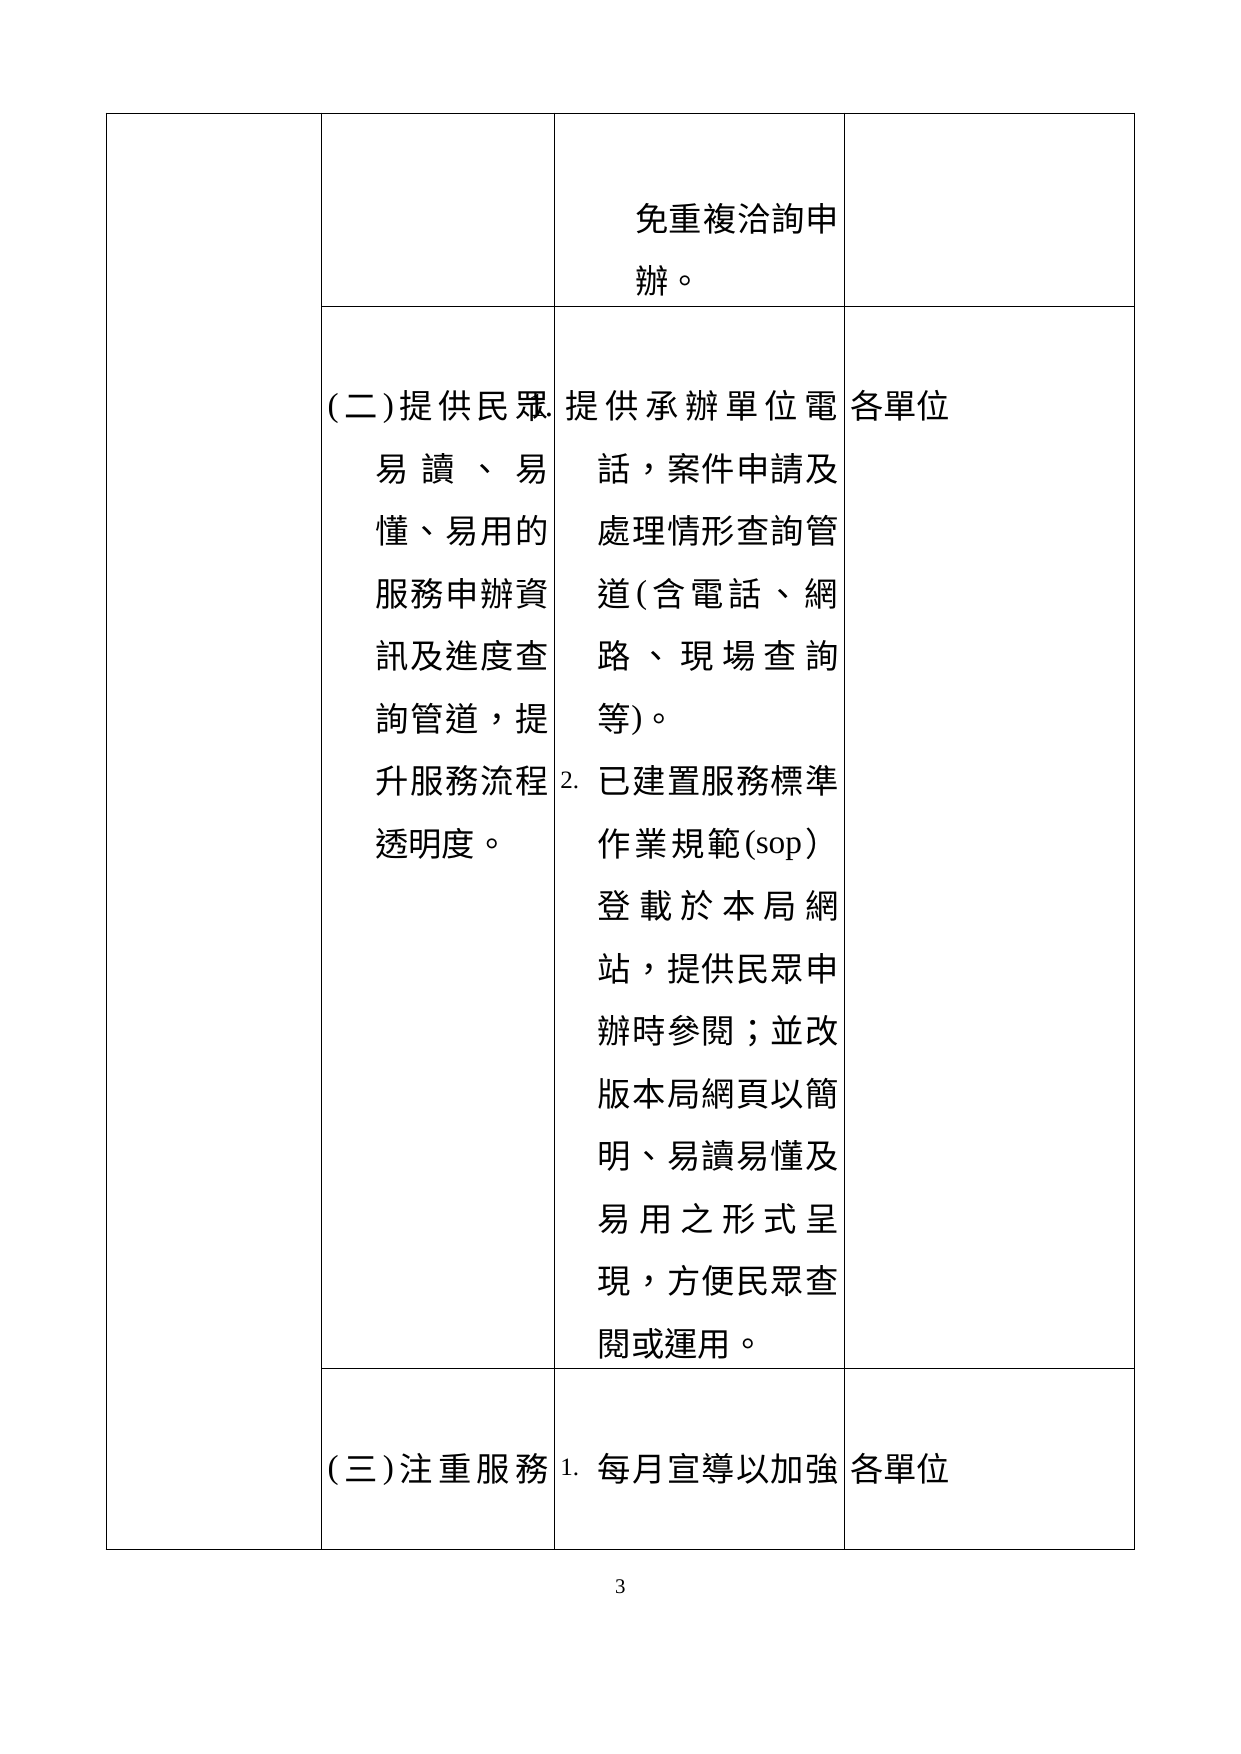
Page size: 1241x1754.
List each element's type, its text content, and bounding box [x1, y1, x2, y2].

table_cell 每月宣導以加強員工禮貌、友善態度，及臨櫃、電話服務禮貌，並製訂本局電話禮貌實施計畫據以改善。 各科申辦動線規劃妥適，符合民眾使用習慣。並於現場主動招呼民眾，引導至正確櫃臺或場所並協助檢查攜帶證件是否齊備或告知標準程序。 建置雙語標示服務，進行環境美綠化以提供舒適、明亮、整潔、具特色的洽公場所，符合民眾需求。 本局網頁以「使用者導向」設計(版面配置方便瀏覽、查詢資料及使用網站服務)並通過無障礙網站標章認證。 網站定期維護以確保網站內容的正確性及有效連結。 提供免費上網服務。 [555, 1369, 844, 1549]
table_cell (三)注重服務 [322, 1369, 554, 1549]
table_cell 提供承辦單位電話，案件申請及處理情形查詢管道(含電話、網路、現場查詢等)。 已建置服務標準作業規範(sop）登載於本局網站，提供民眾申辦時參閱；並改版本局網頁以簡明、易讀易懂及易用之形式呈現，方便民眾查閱或運用。 [555, 307, 844, 1368]
table_cell 各單位 [845, 1369, 1134, 1549]
table_cell 各單位 [845, 307, 1134, 1368]
table_cell [845, 114, 1134, 306]
table_cell 免重複洽詢申辦。 [555, 114, 844, 306]
table_cell (二)提供民眾易讀、易懂、易用的服務申辦資訊及進度查詢管道，提升服務流程透明度。 [322, 307, 554, 1368]
table_cell [322, 114, 554, 306]
table_cell [107, 114, 321, 1549]
